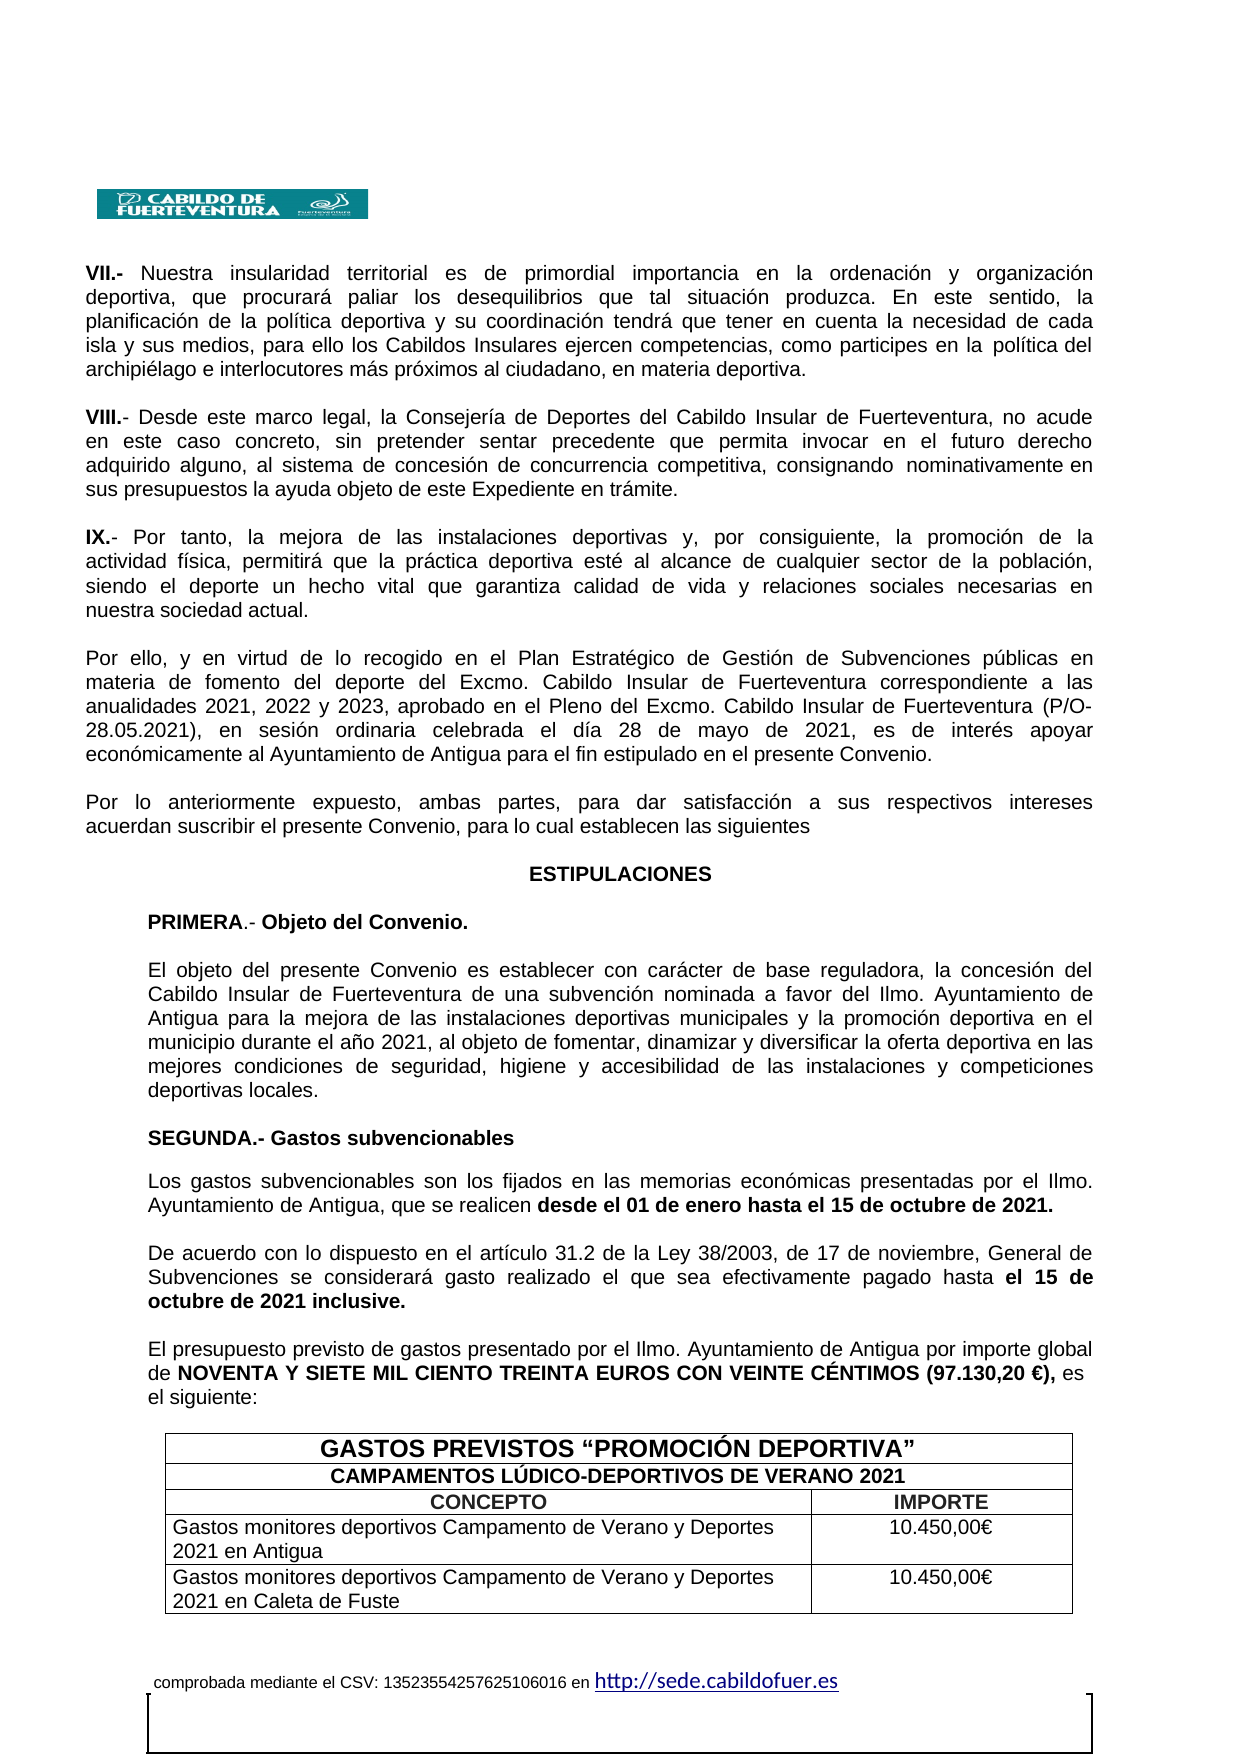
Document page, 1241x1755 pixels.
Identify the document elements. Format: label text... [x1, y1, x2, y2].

text PRIMERA.- Objeto del Convenio. [147, 910, 1107, 934]
text IX.- Por tanto, la mejora de las instalaciones deportivas y, por consiguiente, la promoción de la actividad física, permitirá que la práctica deportiva esté al alcance de cualquier sector de la población, siendo el deporte un hecho vital que garantiza calidad de vida y relaciones sociales necesarias en nuestra sociedad actual. [85, 525, 1093, 622]
text Por lo anteriormente expuesto, ambas partes, para dar satisfacción a sus respectivos intereses acuerdan suscribir el presente Convenio, para lo cual establecen las siguientes [85, 790, 1093, 838]
table_cell 10.450,00€ [812, 1515, 1072, 1564]
table_cell Gastos monitores deportivos Campamento de Verano y Deportes 2021 en Antigua [166, 1515, 811, 1564]
text Por ello, y en virtud de lo recogido en el Plan Estratégico de Gestión de Subvenciones públicas en materia de fomento del deporte del Excmo. Cabildo Insular de Fuerteventura correspondiente a las anualidades 2021, 2022 y 2023, aprobado en el Pleno del Excmo. Cabildo Insular de Fuerteventura (P/O-28.05.2021), en sesión ordinaria celebrada el día 28 de mayo de 2021, es de interés apoyar económicamente al Ayuntamiento de Antigua para el fin estipulado en el presente Convenio. [85, 645, 1093, 766]
table_cell 10.450,00€ [812, 1565, 1072, 1613]
table_header GASTOS PREVISTOS “PROMOCIÓN DEPORTIVA” [166, 1434, 1072, 1463]
table_cell CAMPAMENTOS LÚDICO-DEPORTIVOS DE VERANO 2021 [166, 1464, 1072, 1489]
table_cell IMPORTE [812, 1490, 1072, 1514]
picture [97, 189, 369, 219]
subtitle SEGUNDA.- Gastos subvencionables [148, 1126, 1107, 1150]
table_cell CONCEPTO [166, 1490, 811, 1514]
text el siguiente: [148, 1385, 1107, 1409]
text El presupuesto previsto de gastos presentado por el Ilmo. Ayuntamiento de Antigua por importe global de NOVENTA Y SIETE MIL CIENTO TREINTA EUROS CON VEINTE CÉNTIMOS (97.130,20 €), es [148, 1337, 1093, 1385]
text El objeto del presente Convenio es establecer con carácter de base reguladora, la concesión del Cabildo Insular de Fuerteventura de una subvención nominada a favor del Ilmo. Ayuntamiento de Antigua para la mejora de las instalaciones deportivas municipales y la promoción deportiva en el municipio durante el año 2021, al objeto de fomentar, dinamizar y diversificar la oferta deportiva en las mejores condiciones de seguridad, higiene y accesibilidad de las instalaciones y competiciones deportivas locales. [148, 957, 1093, 1102]
text Los gastos subvencionables son los fijados en las memorias económicas presentadas por el Ilmo. Ayuntamiento de Antigua, que se realicen desde el 01 de enero hasta el 15 de octubre de 2021. [148, 1169, 1093, 1217]
table_cell Gastos monitores deportivos Campamento de Verano y Deportes 2021 en Caleta de Fuste [166, 1565, 811, 1613]
text VIII.- Desde este marco legal, la Consejería de Deportes del Cabildo Insular de Fuerteventura, no acude en este caso concreto, sin pretender sentar precedente que permita invocar en el futuro derecho adquirido alguno, al sistema de concesión de concurrencia competitiva, consignando nominativamente en sus presupuestos la ayuda objeto de este Expediente en trámite. [85, 405, 1093, 501]
subtitle ESTIPULACIONES [133, 862, 1107, 886]
text VII.- Nuestra insularidad territorial es de primordial importancia en la ordenación y organización deportiva, que procurará paliar los desequilibrios que tal situación produzca. En este sentido, la planificación de la política deportiva y su coordinación tendrá que tener en cuenta la necesidad de cada isla y sus medios, para ello los Cabildos Insulares ejercen competencias, como participes en la política del archipiélago e interlocutores más próximos al ciudadano, en materia deportiva. [85, 260, 1093, 381]
text De acuerdo con lo dispuesto en el artículo 31.2 de la Ley 38/2003, de 17 de noviembre, General de Subvenciones se considerará gasto realizado el que sea efectivamente pagado hasta el 15 de octubre de 2021 inclusive. [148, 1241, 1093, 1313]
